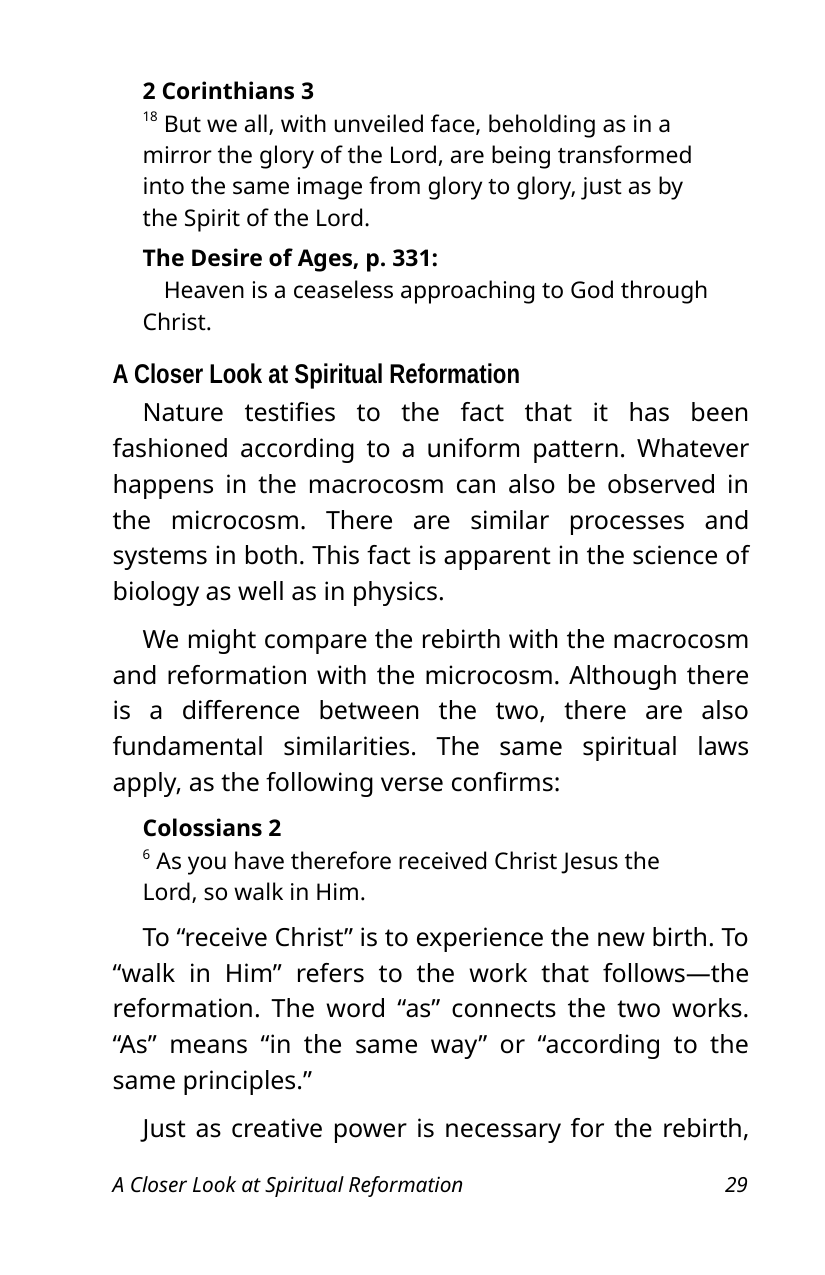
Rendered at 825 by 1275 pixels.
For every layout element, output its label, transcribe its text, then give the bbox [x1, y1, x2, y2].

text 18 But we all, with unveiled face, beholding as in a mirror the glory of the Lord, are being transformed into the same image from glory to glory, just as by the Spirit of the Lord. [142, 108, 720, 233]
text We might compare the rebirth with the macrocosm and reformation with the microcosm. Although there is a difference between the two, there are also fundamental similarities. The same spiritual laws apply, as the following verse confirms: [112, 622, 750, 798]
text The Desire of Ages, p. 331: [142, 242, 750, 273]
subtitle A Closer Look at Spiritual Reformation [112, 358, 750, 389]
text 2 Corinthians 3 [142, 75, 750, 106]
text Colossians 2 [142, 812, 750, 843]
text Nature testifies to the fact that it has been fashioned according to a uniform pattern. Whatever happens in the macrocosm can also be observed in the microcosm. There are similar processes and systems in both. This fact is apparent in the science of biology as well as in physics. [112, 395, 750, 608]
text To “receive Christ” is to experience the new birth. To “walk in Him” refers to the work that follows—the reformation. The word “as” connects the two works. “As” means “in the same way” or “according to the same principles.” [112, 919, 750, 1096]
text 6 As you have therefore received Christ Jesus the Lord, so walk in Him. [142, 845, 720, 907]
text Heaven is a ceaseless approaching to God through Christ. [142, 274, 720, 337]
text Just as creative power is necessary for the rebirth, [112, 1110, 750, 1144]
